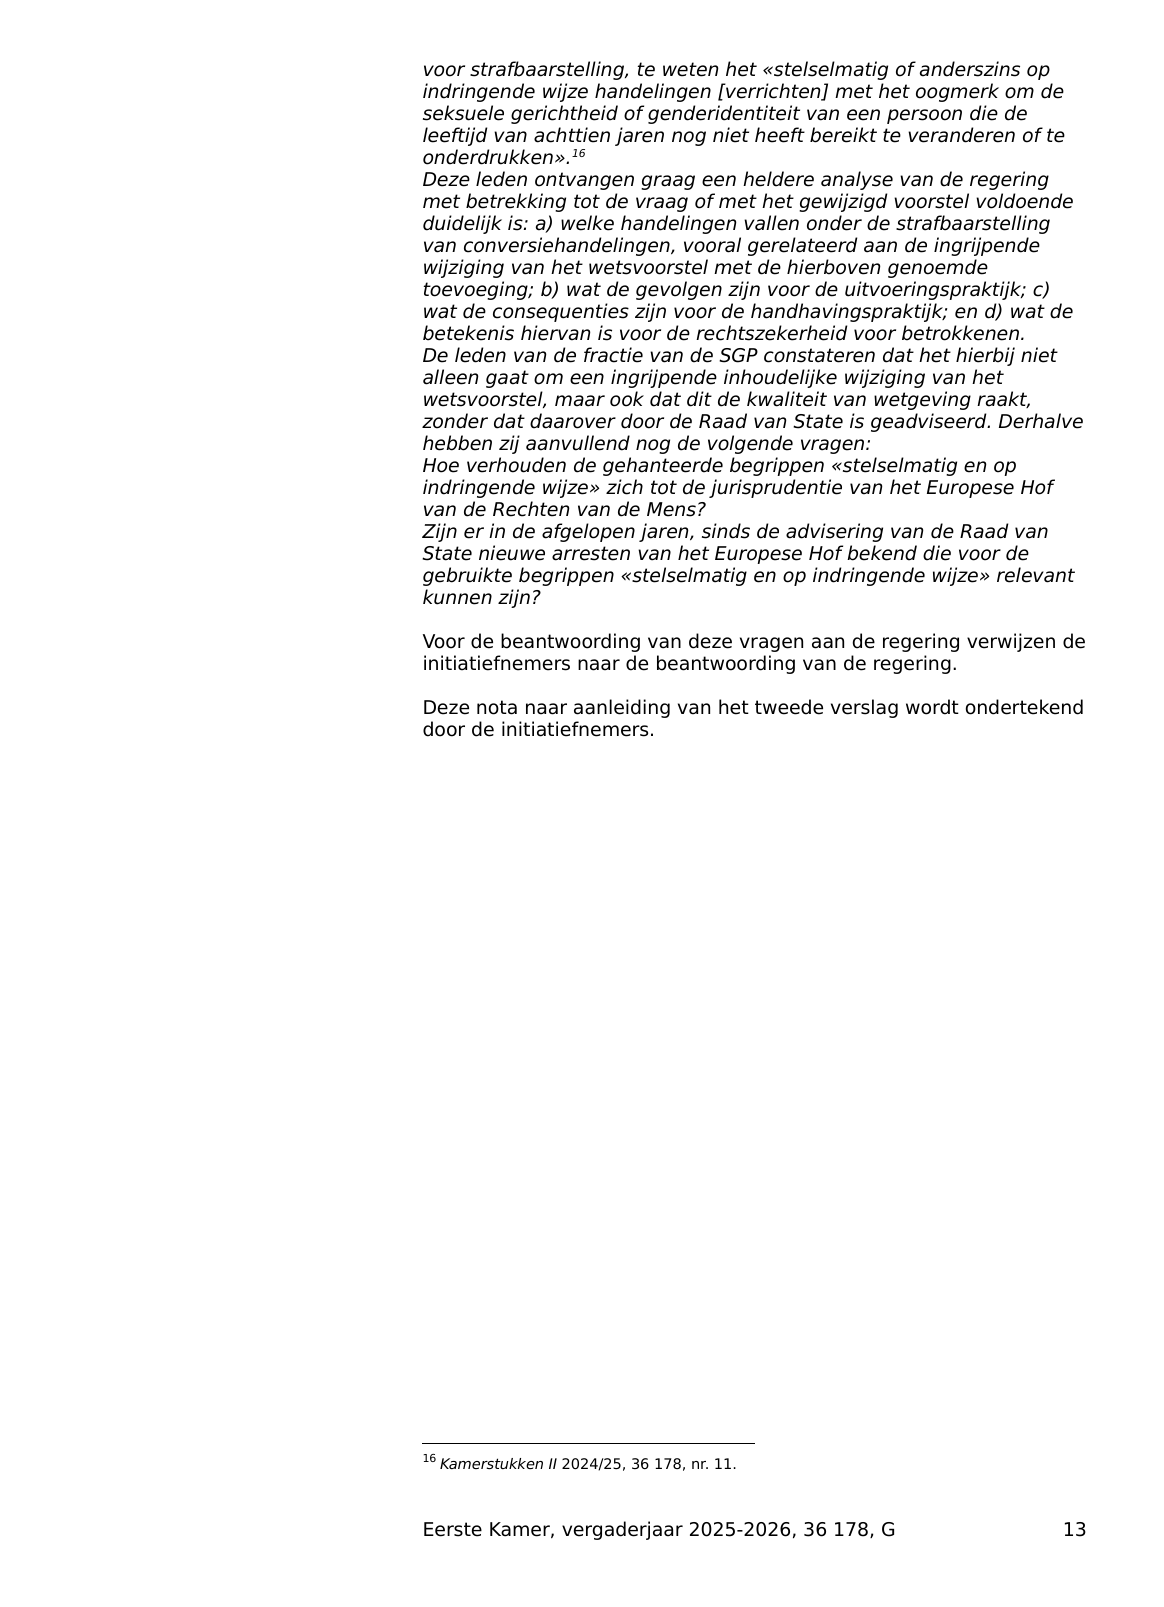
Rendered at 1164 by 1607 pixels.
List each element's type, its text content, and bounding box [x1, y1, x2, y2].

text Kamerstukken II 2024/25, 36 178, nr. 11. [422, 1452, 1087, 1474]
text De leden van de fractie van de SGP constateren dat het hierbij niet alleen gaat om een ingrijpende inhoudelijke wijziging van het wetsvoorstel, maar ook dat dit de kwaliteit van wetgeving raakt, zonder dat daarover door de Raad van State is geadviseerd. Derhalve hebben zij aanvullend nog de volgende vragen: [422, 345, 1087, 455]
text Deze nota naar aanleiding van het tweede verslag wordt ondertekend door de initiatiefnemers. [422, 697, 1087, 741]
text voor strafbaarstelling, te weten het «stelselmatig of anderszins op indringende wijze handelingen [verrichten] met het oogmerk om de seksuele gerichtheid of genderidentiteit van een persoon die de leeftijd van achttien jaren nog niet heeft bereikt te veranderen of te onderdrukken». [422, 59, 1087, 169]
text Zijn er in de afgelopen jaren, sinds de advisering van de Raad van State nieuwe arresten van het Europese Hof bekend die voor de gebruikte begrippen «stelselmatig en op indringende wijze» relevant kunnen zijn? [422, 521, 1087, 608]
text Deze leden ontvangen graag een heldere analyse van de regering met betrekking tot de vraag of met het gewijzigd voorstel voldoende duidelijk is: a) welke handelingen vallen onder de strafbaarstelling van conversiehandelingen, vooral gerelateerd aan de ingrijpende wijziging van het wetsvoorstel met de hierboven genoemde toevoeging; b) wat de gevolgen zijn voor de uitvoeringspraktijk; c) wat de consequenties zijn voor de handhavingspraktijk; en d) wat de betekenis hiervan is voor de rechtszekerheid voor betrokkenen. [422, 169, 1087, 345]
text Hoe verhouden de gehanteerde begrippen «stelselmatig en op indringende wijze» zich tot de jurisprudentie van het Europese Hof van de Rechten van de Mens? [422, 455, 1087, 521]
text Voor de beantwoording van deze vragen aan de regering verwijzen de initiatiefnemers naar de beantwoording van de regering. [422, 631, 1087, 675]
